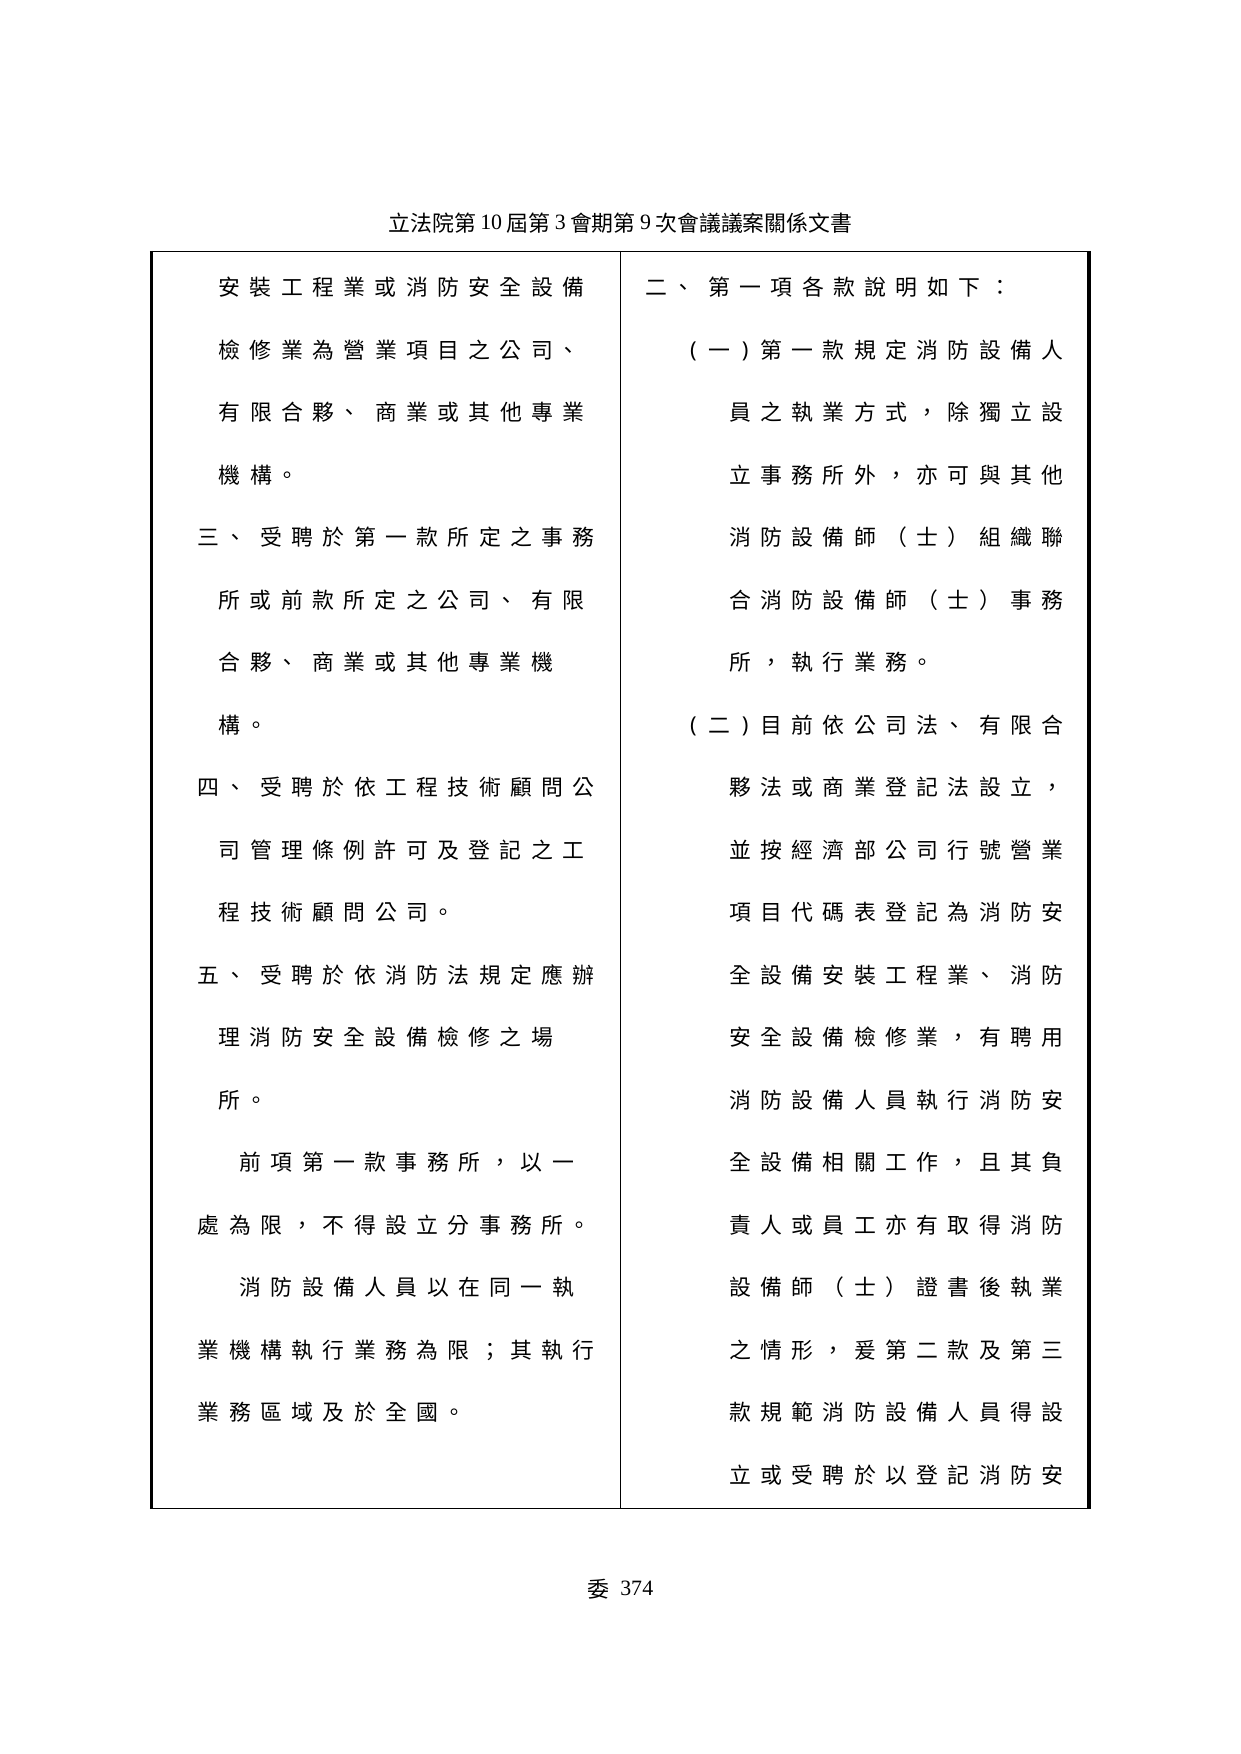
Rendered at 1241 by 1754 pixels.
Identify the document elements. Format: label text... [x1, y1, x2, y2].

table_cell 安裝工程業或消防安全設備檢修業為營業項目之公司、有限合夥、商業或其他專業機構。 三、受聘於第一款所定之事務所或前款所定之公司、有限合夥、商業或其他專業機構。 四、受聘於依工程技術顧問公司管理條例許可及登記之工程技術顧問公司。 五、受聘於依消防法規定應辦理消防安全設備檢修之場所。 前項第一款事務所，以一處為限，不得設立分事務所。 消防設備人員以在同一執業機構執行業務為限；其執行業務區域及於全國。 [153, 252, 620, 1508]
table_cell 二、第一項各款說明如下： (一)第一款規定消防設備人員之執業方式，除獨立設立事務所外，亦可與其他消防設備師（士）組織聯合消防設備師（士）事務所，執行業務。 (二)目前依公司法、有限合夥法或商業登記法設立，並按經濟部公司行號營業項目代碼表登記為消防安全設備安裝工程業、消防安全設備檢修業，有聘用消防設備人員執行消防安全設備相關工作，且其負責人或員工亦有取得消防設備師（士）證書後執業之情形，爰第二款及第三款規範消防設備人員得設立或受聘於以登記消防安 [621, 252, 1087, 1508]
